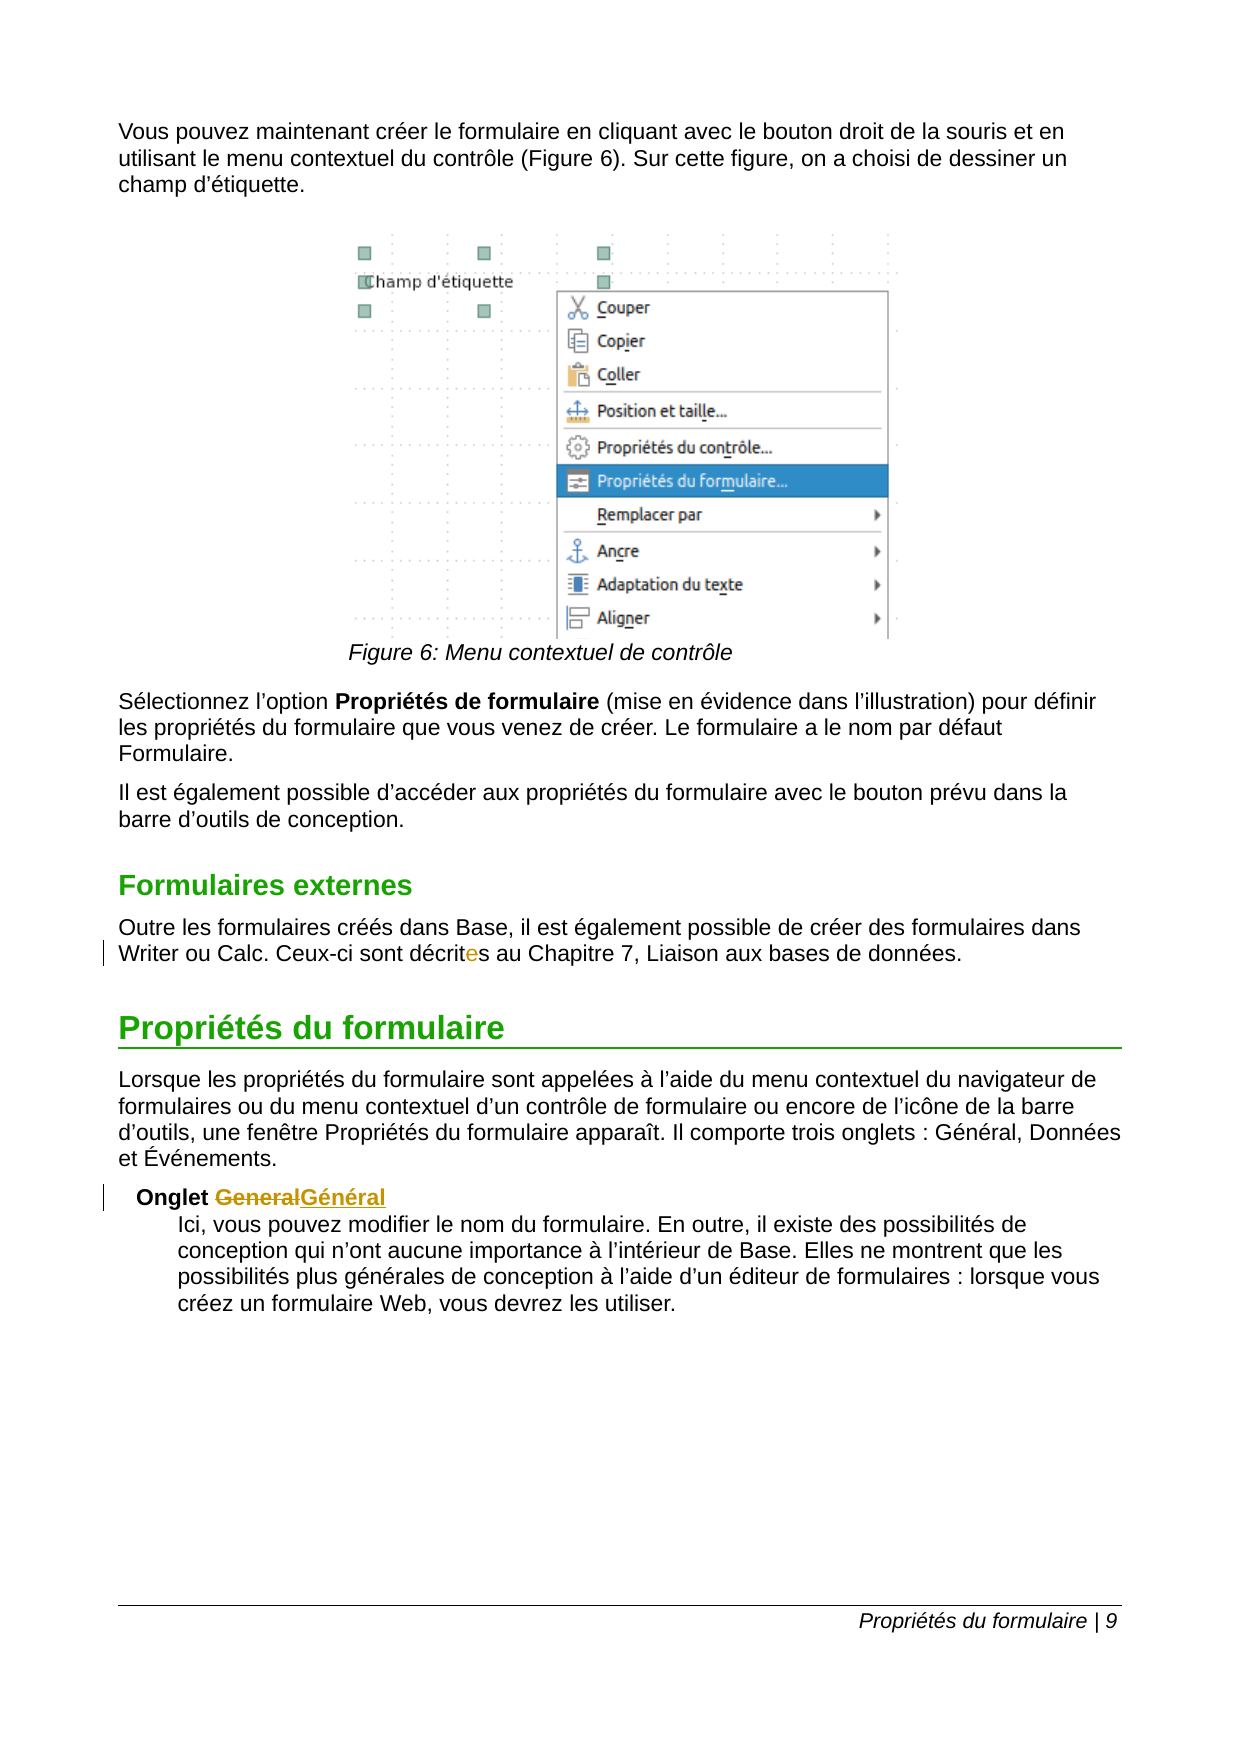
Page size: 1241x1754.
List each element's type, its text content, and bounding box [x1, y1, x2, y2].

text Lorsque les propriétés du formulaire sont appelées à l’aide du menu contextuel du navigateur de formulaires ou du menu contextuel d’un contrôle de formulaire ou encore de l’icône de la barre d’outils, une fenêtre Propriétés du formulaire apparaît. Il comporte trois onglets : Général, Données et Événements. [118, 1066, 1122, 1172]
subtitle Formulaires externes [118, 868, 1122, 902]
text Ici, vous pouvez modifier le nom du formulaire. En outre, il existe des possibilités de conception qui n’ont aucune importance à l’intérieur de Base. Elles ne montrent que les possibilités plus générales de conception à l’aide d’un éditeur de formulaires : lorsque vous créez un formulaire Web, vous devrez les utiliser. [177, 1211, 1122, 1316]
subtitle Propriétés du formulaire [118, 1008, 1122, 1047]
text Onglet Général [136, 1184, 1122, 1211]
text Vous pouvez maintenant créer le formulaire en cliquant avec le bouton droit de la souris et en utilisant le menu contextuel du contrôle (Figure 6). Sur cette figure, on a choisi de dessiner un champ d’étiquette. [118, 118, 1122, 197]
text Figure 6: Menu contextuel de contrôle [348, 639, 904, 665]
text Outre les formulaires créés dans Base, il est également possible de créer des formulaires dans Writer ou Calc. Ceux-ci sont décrits au Chapitre 7, Liaison aux bases de données. [118, 913, 1122, 966]
text Il est également possible d’accéder aux propriétés du formulaire avec le bouton prévu dans la barre d’outils de conception. [118, 779, 1122, 832]
text Sélectionnez l’option Propriétés de formulaire (mise en évidence dans l’illustration) pour définir les propriétés du formulaire que vous venez de créer. Le formulaire a le nom par défaut Formulaire. [118, 688, 1122, 767]
